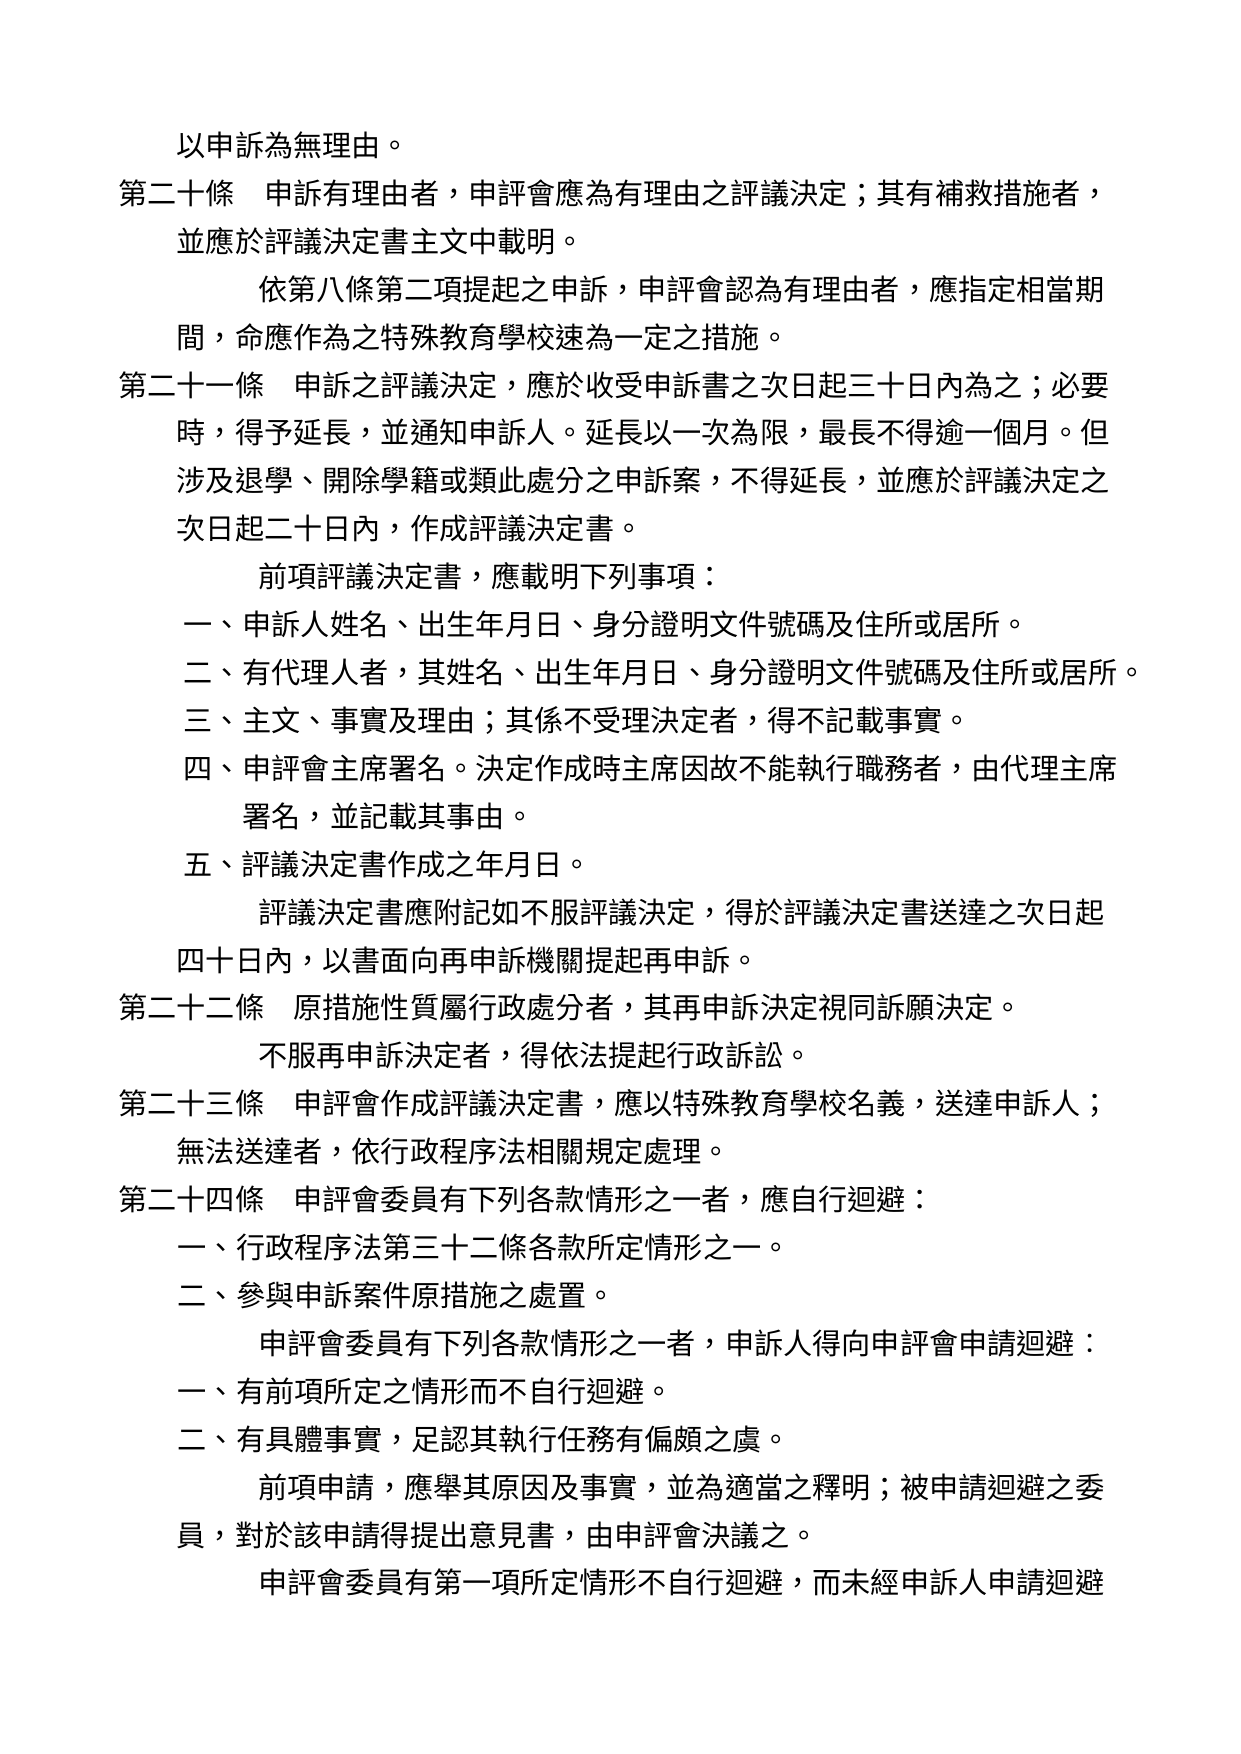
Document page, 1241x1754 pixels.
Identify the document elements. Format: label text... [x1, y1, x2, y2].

text 前項申請，應舉其原因及事實，並為適當之釋明；被申請迴避之委員，對於該申請得提出意見書，由申評會決議之。 [118, 1460, 1122, 1556]
text 依第八條第二項提起之申訴，申評會認為有理由者，應指定相當期間，命應作為之特殊教育學校速為一定之措施。 [118, 262, 1122, 358]
text 二、 有代理人者，其姓名、出生年月日、身分證明文件號碼及住所或居所。 [183, 645, 1122, 693]
text 以申訴為無理由。 [118, 118, 1122, 166]
text 二、 有具體事實，足認其執行任務有偏頗之虞。 [177, 1412, 1122, 1460]
text 申評會委員有下列各款情形之一者，申訴人得向申評會申請迴避︰ [118, 1316, 1122, 1364]
text 第二十三條 申評會作成評議決定書，應以特殊教育學校名義，送達申訴人；無法送達者，依行政程序法相關規定處理。 [118, 1076, 1122, 1172]
text 一、 有前項所定之情形而不自行迴避。 [177, 1364, 1122, 1412]
text 第二十一條 申訴之評議決定，應於收受申訴書之次日起三十日內為之；必要時，得予延長，並通知申訴人。延長以一次為限，最長不得逾一個月。但涉及退學、開除學籍或類此處分之申訴案，不得延長，並應於評議決定之次日起二十日內，作成評議決定書。 [118, 358, 1122, 549]
text 第二十四條 申評會委員有下列各款情形之一者，應自行迴避： [118, 1172, 1122, 1220]
text 一、 行政程序法第三十二條各款所定情形之一。 [177, 1220, 1122, 1268]
text 一、 申訴人姓名、出生年月日、身分證明文件號碼及住所或居所。 [183, 597, 1122, 645]
text 四、 申評會主席署名。決定作成時主席因故不能執行職務者，由代理主席署名，並記載其事由。 [183, 741, 1122, 837]
text 二、 參與申訴案件原措施之處置。 [177, 1268, 1122, 1316]
text 前項評議決定書，應載明下列事項： [118, 549, 1122, 597]
text 不服再申訴決定者，得依法提起行政訴訟。 [118, 1028, 1122, 1076]
text 評議決定書應附記如不服評議決定，得於評議決定書送達之次日起四十日內，以書面向再申訴機關提起再申訴。 [118, 885, 1122, 981]
text 申評會委員有第一項所定情形不自行迴避，而未經申訴人申請迴避 [118, 1556, 1122, 1603]
text 五、評議決定書作成之年月日。 [183, 837, 1122, 885]
text 第二十條 申訴有理由者，申評會應為有理由之評議決定；其有補救措施者，並應於評議決定書主文中載明。 [118, 166, 1122, 262]
text 三、 主文、事實及理由；其係不受理決定者，得不記載事實。 [183, 693, 1122, 741]
text 第二十二條 原措施性質屬行政處分者，其再申訴決定視同訴願決定。 [118, 981, 1122, 1028]
